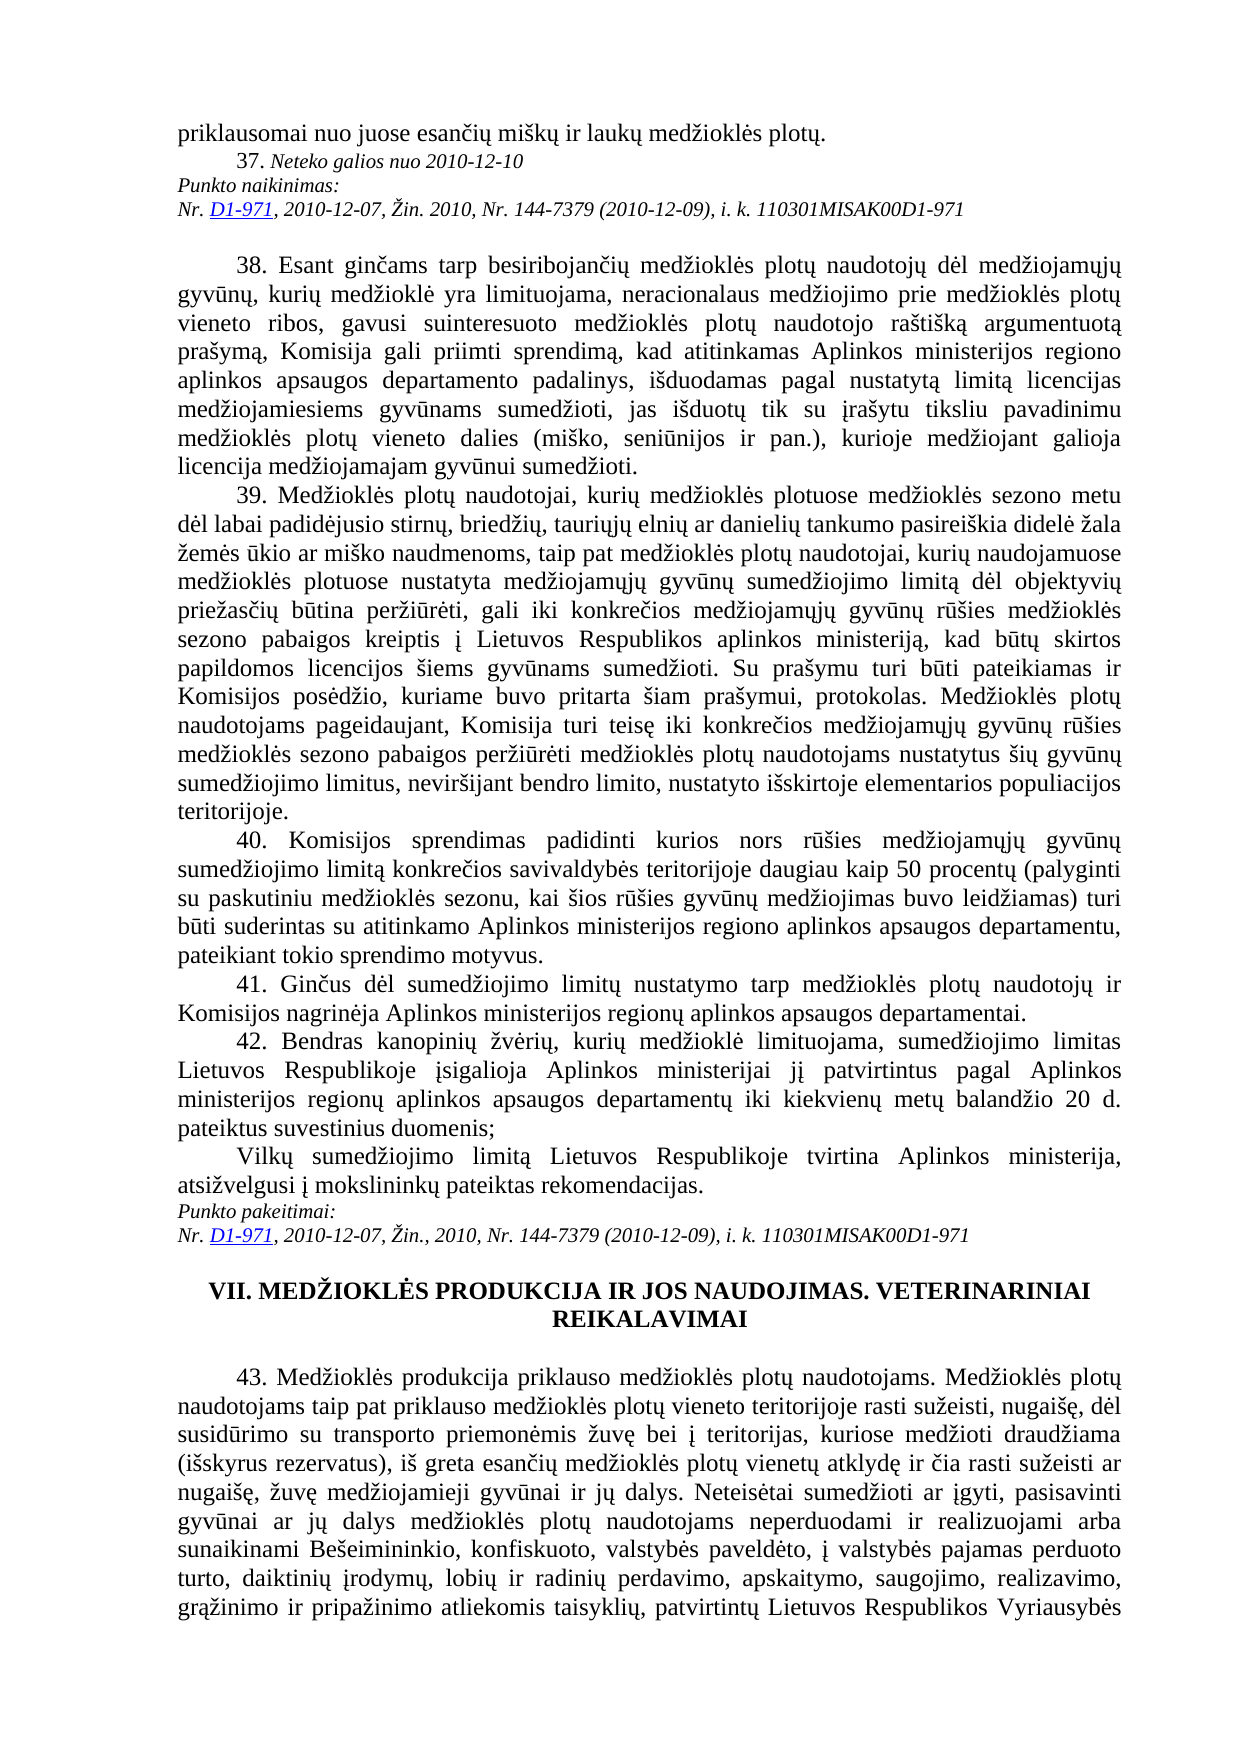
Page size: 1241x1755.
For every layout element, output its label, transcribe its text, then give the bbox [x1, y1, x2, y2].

text priklausomai nuo juose esančių miškų ir laukų medžioklės plotų. [177, 118, 1122, 147]
text 37. Neteko galios nuo 2010-12-10 [177, 147, 1122, 173]
text 43. Medžioklės produkcija priklauso medžioklės plotų naudotojams. Medžioklės plotų naudotojams taip pat priklauso medžioklės plotų vieneto teritorijoje rasti sužeisti, nugaišę, dėl susidūrimo su transporto priemonėmis žuvę bei į teritorijas, kuriose medžioti draudžiama (išskyrus rezervatus), iš greta esančių medžioklės plotų vienetų atklydę ir čia rasti sužeisti ar nugaišę, žuvę medžiojamieji gyvūnai ir jų dalys. Neteisėtai sumedžioti ar įgyti, pasisavinti gyvūnai ar jų dalys medžioklės plotų naudotojams neperduodami ir realizuojami arba sunaikinami Bešeimininkio, konfiskuoto, valstybės paveldėto, į valstybės pajamas perduoto turto, daiktinių įrodymų, lobių ir radinių perdavimo, apskaitymo, saugojimo, realizavimo, grąžinimo ir pripažinimo atliekomis taisyklių, patvirtintų Lietuvos Respublikos Vyriausybės [177, 1362, 1122, 1621]
text VII. MEDŽIOKLĖS PRODUKCIJA IR JOS NAUDOJIMAS. VETERINARINIAI REIKALAVIMAI [177, 1276, 1122, 1333]
text 38. Esant ginčams tarp besiribojančių medžioklės plotų naudotojų dėl medžiojamųjų gyvūnų, kurių medžioklė yra limituojama, neracionalaus medžiojimo prie medžioklės plotų vieneto ribos, gavusi suinteresuoto medžioklės plotų naudotojo raštišką argumentuotą prašymą, Komisija gali priimti sprendimą, kad atitinkamas Aplinkos ministerijos regiono aplinkos apsaugos departamento padalinys, išduodamas pagal nustatytą limitą licencijas medžiojamiesiems gyvūnams sumedžioti, jas išduotų tik su įrašytu tiksliu pavadinimu medžioklės plotų vieneto dalies (miško, seniūnijos ir pan.), kurioje medžiojant galioja licencija medžiojamajam gyvūnui sumedžioti. [177, 250, 1122, 480]
text 41. Ginčus dėl sumedžiojimo limitų nustatymo tarp medžioklės plotų naudotojų ir Komisijos nagrinėja Aplinkos ministerijos regionų aplinkos apsaugos departamentai. [177, 969, 1122, 1026]
text Nr. D1-971, 2010-12-07, Žin., 2010, Nr. 144-7379 (2010-12-09), i. k. 110301MISAK00D1-971 [177, 1223, 1122, 1247]
text 42. Bendras kanopinių žvėrių, kurių medžioklė limituojama, sumedžiojimo limitas Lietuvos Respublikoje įsigalioja Aplinkos ministerijai jį patvirtintus pagal Aplinkos ministerijos regionų aplinkos apsaugos departamentų iki kiekvienų metų balandžio 20 d. pateiktus suvestinius duomenis; [177, 1026, 1122, 1141]
text Nr. D1-971, 2010-12-07, Žin. 2010, Nr. 144-7379 (2010-12-09), i. k. 110301MISAK00D1-971 [177, 197, 1122, 221]
text Punkto naikinimas: [177, 173, 1122, 197]
text Vilkų sumedžiojimo limitą Lietuvos Respublikoje tvirtina Aplinkos ministerija, atsižvelgusi į mokslininkų pateiktas rekomendacijas. [177, 1141, 1122, 1199]
text 40. Komisijos sprendimas padidinti kurios nors rūšies medžiojamųjų gyvūnų sumedžiojimo limitą konkrečios savivaldybės teritorijoje daugiau kaip 50 procentų (palyginti su paskutiniu medžioklės sezonu, kai šios rūšies gyvūnų medžiojimas buvo leidžiamas) turi būti suderintas su atitinkamo Aplinkos ministerijos regiono aplinkos apsaugos departamentu, pateikiant tokio sprendimo motyvus. [177, 825, 1122, 969]
text Punkto pakeitimai: [177, 1199, 1122, 1223]
text 39. Medžioklės plotų naudotojai, kurių medžioklės plotuose medžioklės sezono metu dėl labai padidėjusio stirnų, briedžių, tauriųjų elnių ar danielių tankumo pasireiškia didelė žala žemės ūkio ar miško naudmenoms, taip pat medžioklės plotų naudotojai, kurių naudojamuose medžioklės plotuose nustatyta medžiojamųjų gyvūnų sumedžiojimo limitą dėl objektyvių priežasčių būtina peržiūrėti, gali iki konkrečios medžiojamųjų gyvūnų rūšies medžioklės sezono pabaigos kreiptis į Lietuvos Respublikos aplinkos ministeriją, kad būtų skirtos papildomos licencijos šiems gyvūnams sumedžioti. Su prašymu turi būti pateikiamas ir Komisijos posėdžio, kuriame buvo pritarta šiam prašymui, protokolas. Medžioklės plotų naudotojams pageidaujant, Komisija turi teisę iki konkrečios medžiojamųjų gyvūnų rūšies medžioklės sezono pabaigos peržiūrėti medžioklės plotų naudotojams nustatytus šių gyvūnų sumedžiojimo limitus, neviršijant bendro limito, nustatyto išskirtoje elementarios populiacijos teritorijoje. [177, 480, 1122, 825]
